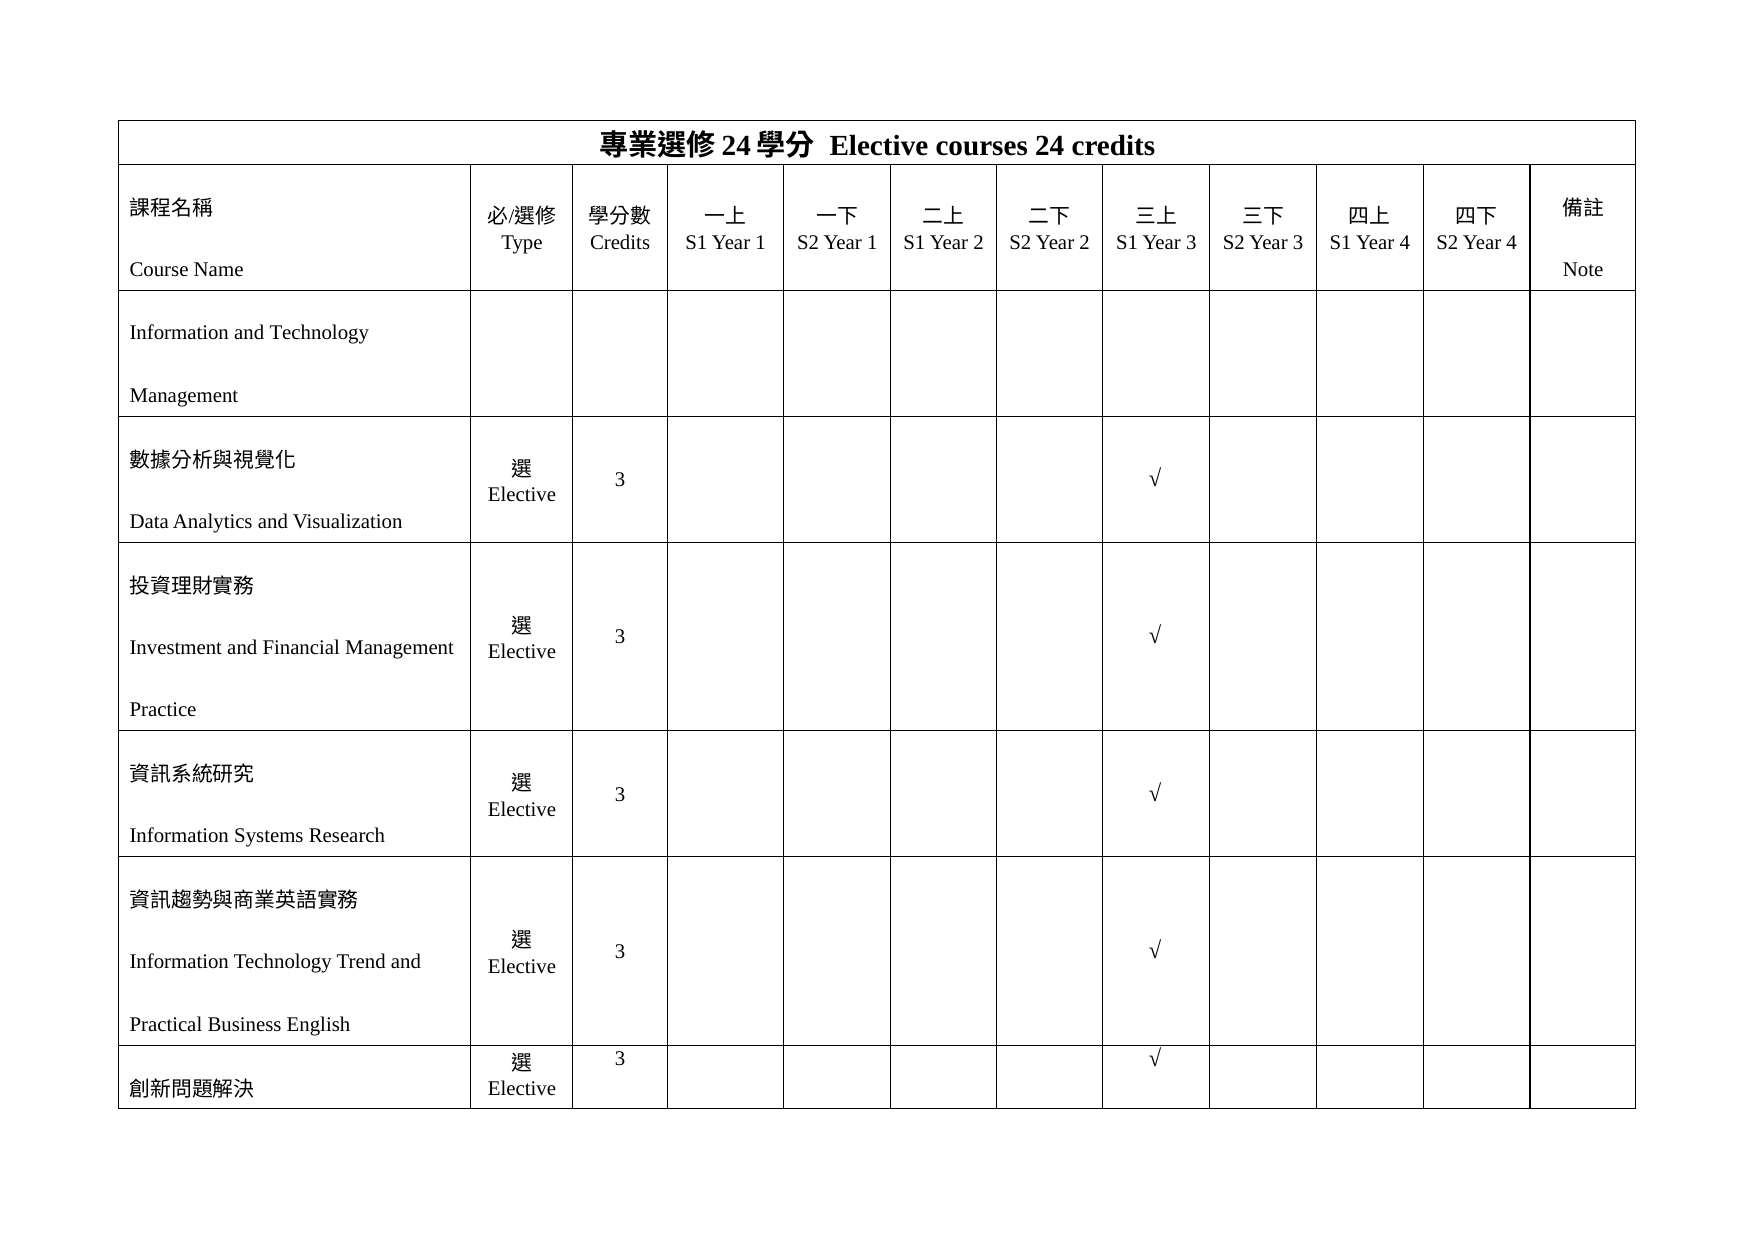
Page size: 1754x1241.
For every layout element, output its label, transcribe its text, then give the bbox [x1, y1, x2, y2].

table_cell [1424, 417, 1529, 542]
table_cell [668, 291, 783, 416]
table_cell [997, 417, 1102, 542]
table_cell [1317, 857, 1423, 1045]
table_cell [891, 417, 996, 542]
table_cell [891, 731, 996, 856]
table_cell [1424, 731, 1529, 856]
table_cell [1424, 1046, 1529, 1108]
table_cell [891, 291, 996, 416]
table_cell [1424, 543, 1529, 730]
table_cell 二下 S2 Year 2 [997, 165, 1102, 289]
table_cell [1103, 291, 1209, 416]
table_cell Information and Technology Management [119, 291, 470, 416]
table_cell 必/選修 Type [471, 165, 572, 289]
table_cell [1317, 731, 1423, 856]
table_cell [1531, 291, 1635, 416]
table_cell 3 [573, 857, 667, 1045]
table_cell [1103, 417, 1209, 542]
table_header 專業選修24學分 Elective courses 24 credits [119, 121, 1635, 163]
table_cell [1317, 543, 1423, 730]
table_cell [1531, 1046, 1635, 1108]
table_cell [1531, 417, 1635, 542]
table_cell 3 [573, 731, 667, 856]
table_cell 一下 S2 Year 1 [784, 165, 890, 289]
table_cell [1103, 857, 1209, 1045]
table_cell 備註 Note [1531, 165, 1635, 289]
table_cell [1103, 1046, 1209, 1108]
table_cell [997, 857, 1102, 1045]
table_cell 課程名稱 Course Name [119, 165, 470, 289]
table_cell 創新問題解決 [119, 1046, 470, 1108]
table_cell 四下 S2 Year 4 [1424, 165, 1529, 289]
table_cell 3 [573, 543, 667, 730]
table_cell [1531, 857, 1635, 1045]
table_cell [784, 291, 890, 416]
table_cell 一上 S1 Year 1 [668, 165, 783, 289]
table_cell [1531, 543, 1635, 730]
table_cell 數據分析與視覺化 Data Analytics and Visualization [119, 417, 470, 542]
table_cell [1210, 291, 1316, 416]
table_cell [997, 543, 1102, 730]
table_cell [784, 1046, 890, 1108]
table_cell 3 [573, 1046, 667, 1108]
table_cell 3 [573, 417, 667, 542]
table_cell [997, 291, 1102, 416]
table_cell [1210, 1046, 1316, 1108]
table_cell [1531, 731, 1635, 856]
table_cell 選 Elective [471, 417, 572, 542]
table_cell [1424, 291, 1529, 416]
table_cell 投資理財實務 Investment and Financial Management Practice [119, 543, 470, 730]
table_cell [784, 543, 890, 730]
table_cell 選 Elective [471, 731, 572, 856]
table_cell [891, 543, 996, 730]
table_cell 選 Elective [471, 857, 572, 1045]
table_cell 三下 S2 Year 3 [1210, 165, 1316, 289]
table_cell [997, 1046, 1102, 1108]
table_cell 選 Elective [471, 543, 572, 730]
table_cell [891, 857, 996, 1045]
table_cell [668, 857, 783, 1045]
table_cell 四上 S1 Year 4 [1317, 165, 1423, 289]
table_cell [891, 1046, 996, 1108]
table_cell [1210, 731, 1316, 856]
table_cell [668, 1046, 783, 1108]
table_cell [1317, 291, 1423, 416]
table_cell [1317, 417, 1423, 542]
table_cell [784, 417, 890, 542]
table_cell [573, 291, 667, 416]
table_cell [1210, 543, 1316, 730]
table_cell 三上 S1 Year 3 [1103, 165, 1209, 289]
table_cell 資訊趨勢與商業英語實務 Information Technology Trend and Practical Business English [119, 857, 470, 1045]
table_cell [668, 417, 783, 542]
table_cell 選 Elective [471, 1046, 572, 1108]
table_cell [1424, 857, 1529, 1045]
table_cell [1210, 417, 1316, 542]
table_cell 二上 S1 Year 2 [891, 165, 996, 289]
table_cell [1317, 1046, 1423, 1108]
table_cell 資訊系統研究 Information Systems Research [119, 731, 470, 856]
table_cell [1103, 731, 1209, 856]
table_cell 學分數 Credits [573, 165, 667, 289]
table_cell [997, 731, 1102, 856]
table_cell [471, 291, 572, 416]
table_cell [668, 543, 783, 730]
table_cell [784, 857, 890, 1045]
table_cell [1103, 543, 1209, 730]
table_cell [668, 731, 783, 856]
table_cell [1210, 857, 1316, 1045]
table_cell [784, 731, 890, 856]
